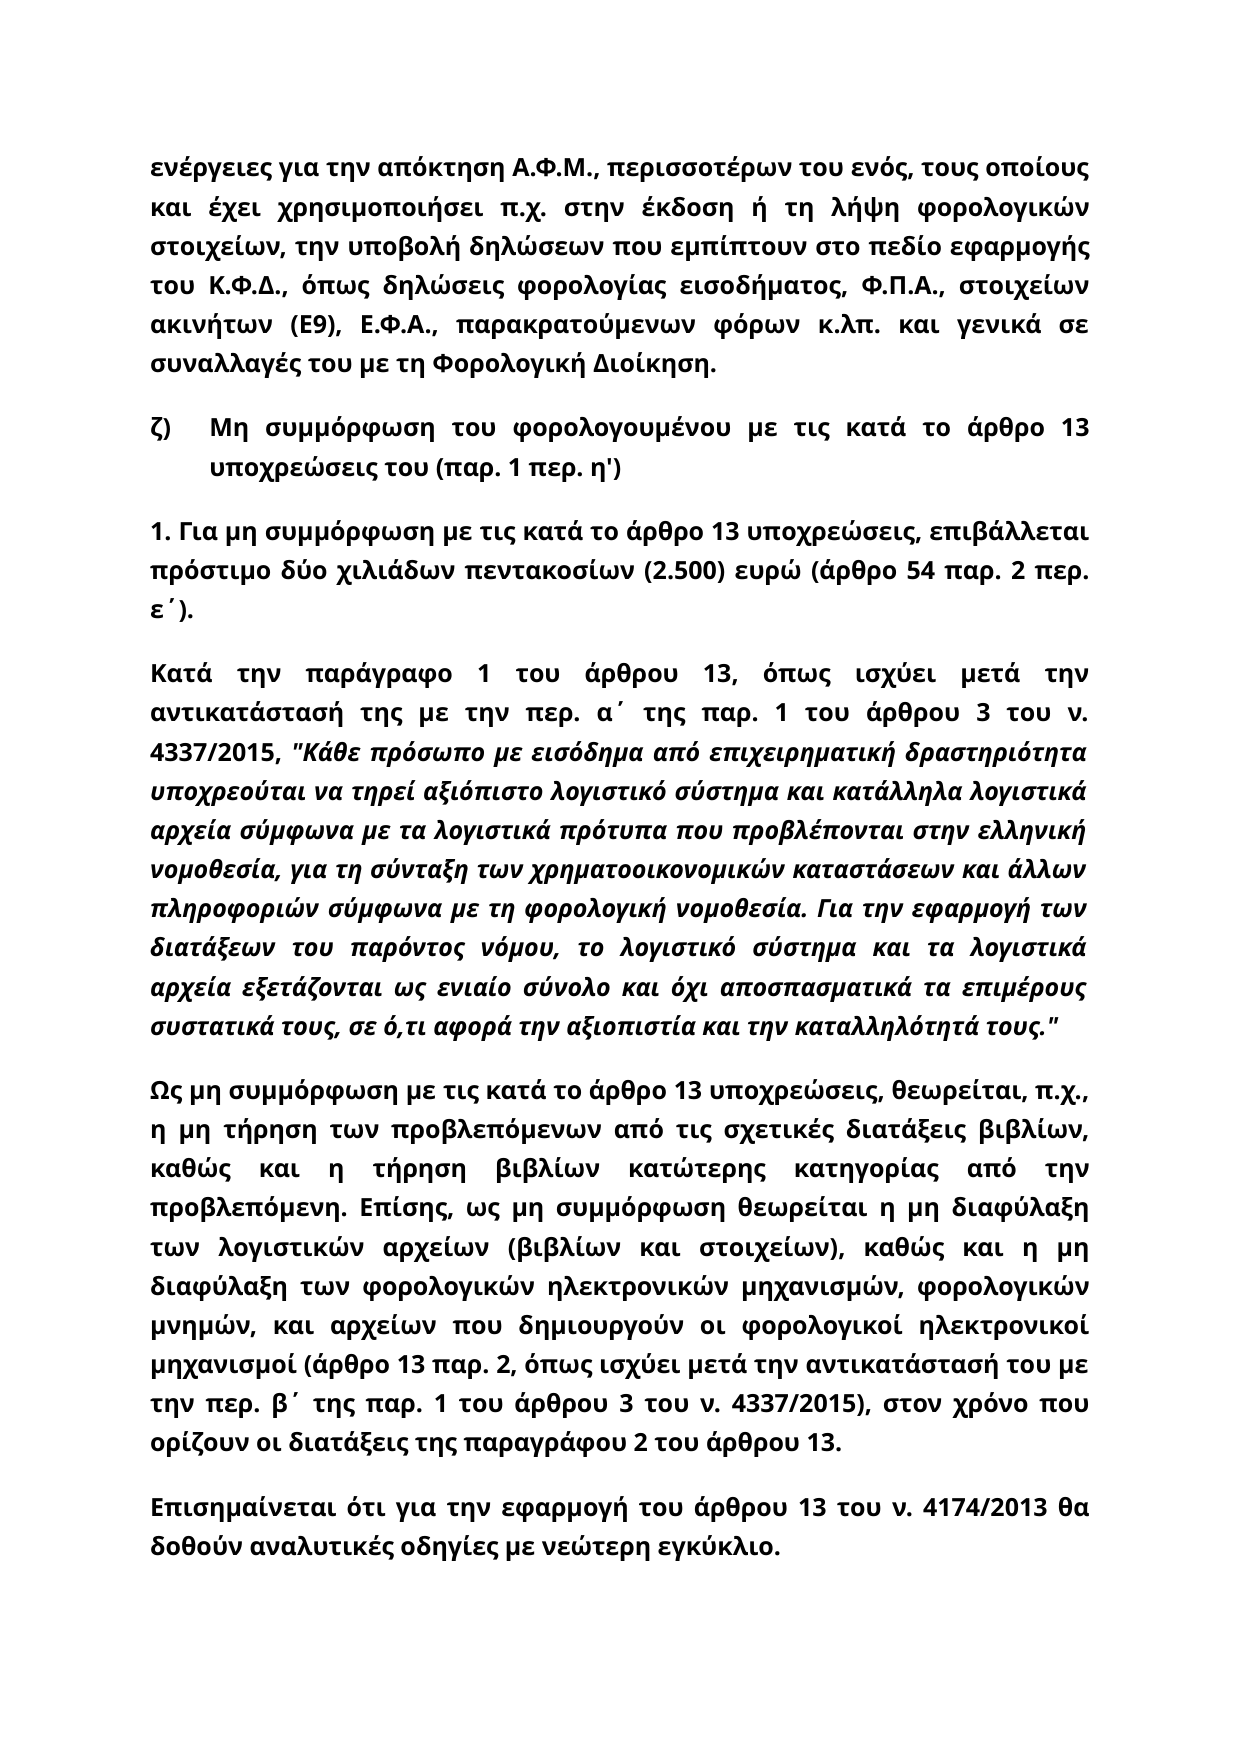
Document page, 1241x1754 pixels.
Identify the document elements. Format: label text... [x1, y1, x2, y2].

text Κατά την παράγραφο 1 του άρθρου 13, όπως ισχύει μετά την αντικατάστασή της με την περ. α΄ της παρ. 1 του άρθρου 3 του ν. 4337/2015, "Κάθε πρόσωπο με εισόδημα από επιχειρηματική δραστηριότητα υποχρεούται να τηρεί αξιόπιστο λογιστικό σύστημα και κατάλληλα λογιστικά αρχεία σύμφωνα με τα λογιστικά πρότυπα που προβλέπονται στην ελληνική νομοθεσία, για τη σύνταξη των χρηματοοικονομικών καταστάσεων και άλλων πληροφοριών σύμφωνα με τη φορολογική νομοθεσία. Για την εφαρμογή των διατάξεων του παρόντος νόμου, το λογιστικό σύστημα και τα λογιστικά αρχεία εξετάζονται ως ενιαίο σύνολο και όχι αποσπασματικά τα επιμέρους συστατικά τους, σε ό,τι αφορά την αξιοπιστία και την καταλληλότητά τους." [150, 656, 1090, 1042]
text Ως μη συμμόρφωση με τις κατά το άρθρο 13 υποχρεώσεις, θεωρείται, π.χ., η μη τήρηση των προβλεπόμενων από τις σχετικές διατάξεις βιβλίων, καθώς και η τήρηση βιβλίων κατώτερης κατηγορίας από την προβλεπόμενη. Επίσης, ως μη συμμόρφωση θεωρείται η μη διαφύλαξη των λογιστικών αρχείων (βιβλίων και στοιχείων), καθώς και η μη διαφύλαξη των φορολογικών ηλεκτρονικών μηχανισμών, φορολογικών μνημών, και αρχείων που δημιουργούν οι φορολογικοί ηλεκτρονικοί μηχανισμοί (άρθρο 13 παρ. 2, όπως ισχύει μετά την αντικατάστασή του με την περ. β΄ της παρ. 1 του άρθρου 3 του ν. 4337/2015), στον χρόνο που ορίζουν οι διατάξεις της παραγράφου 2 του άρθρου 13. [150, 1072, 1090, 1459]
list ζ) Μη συμμόρφωση του φορολογουμένου με τις κατά το άρθρο 13 υποχρεώσεις του (παρ. 1 περ. η') [150, 410, 1090, 483]
text ενέργειες για την απόκτηση Α.Φ.Μ., περισσοτέρων του ενός, τους οποίους και έχει χρησιμοποιήσει π.χ. στην έκδοση ή τη λήψη φορολογικών στοιχείων, την υποβολή δηλώσεων που εμπίπτουν στο πεδίο εφαρμογής του Κ.Φ.Δ., όπως δηλώσεις φορολογίας εισοδήματος, Φ.Π.Α., στοιχείων ακινήτων (Ε9), Ε.Φ.Α., παρακρατούμενων φόρων κ.λπ. και γενικά σε συναλλαγές του με τη Φορολογική Διοίκηση. [150, 150, 1090, 380]
text Επισημαίνεται ότι για την εφαρμογή του άρθρου 13 του ν. 4174/2013 θα δοθούν αναλυτικές οδηγίες με νεώτερη εγκύκλιο. [150, 1489, 1090, 1562]
text 1. Για μη συμμόρφωση με τις κατά το άρθρο 13 υποχρεώσεις, επιβάλλεται πρόστιμο δύο χιλιάδων πεντακοσίων (2.500) ευρώ (άρθρο 54 παρ. 2 περ. ε΄). [150, 513, 1090, 626]
